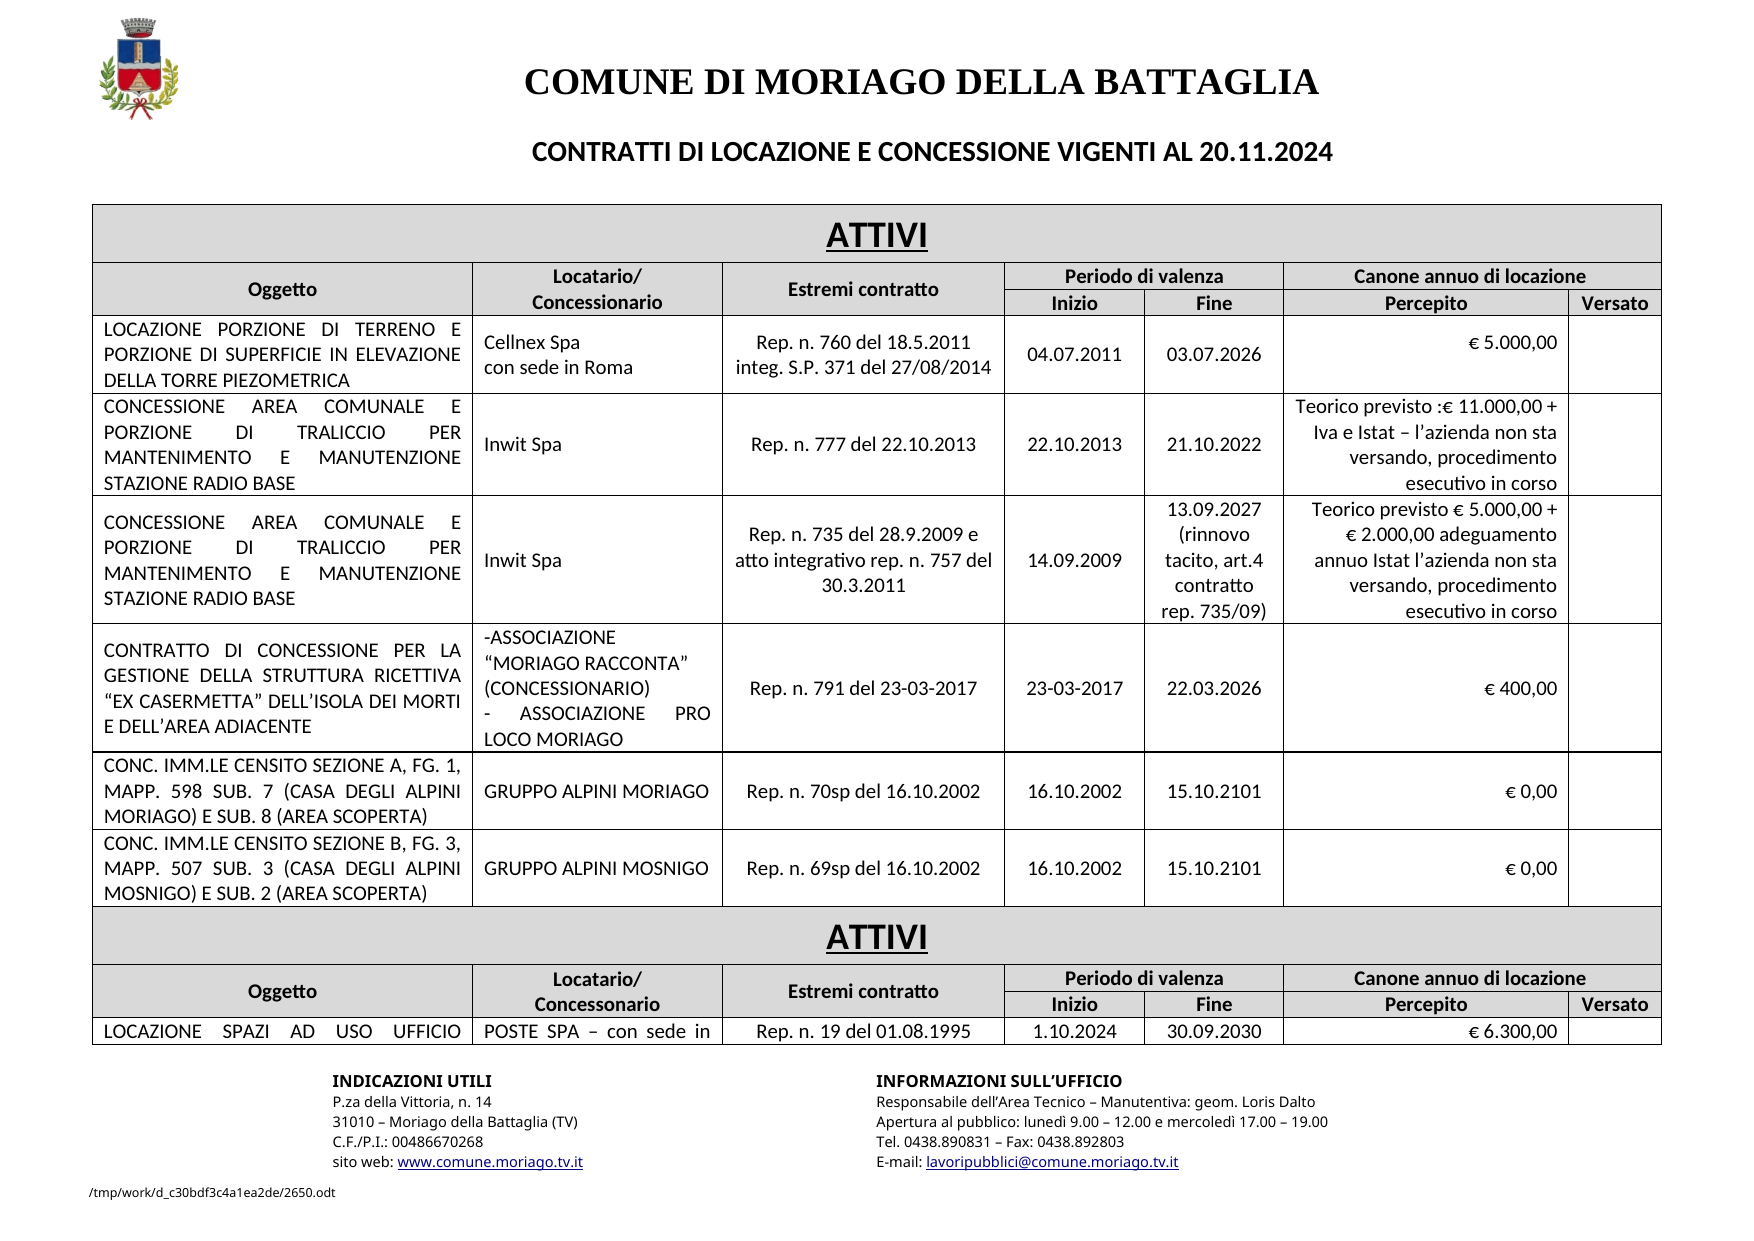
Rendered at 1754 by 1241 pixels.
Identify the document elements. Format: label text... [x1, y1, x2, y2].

table_cell Cellnex Spa con sede in Roma [473, 316, 722, 392]
table_cell LOCAZIONE PORZIONE DI TERRENO E PORZIONE DI SUPERFICIE IN ELEVAZIONE DELLA TORRE PIEZOMETRICA [93, 316, 472, 392]
table_cell 16.10.2002 [1005, 753, 1144, 829]
table_cell 1.10.2024 [1005, 1018, 1144, 1043]
table_cell 13.09.2027 (rinnovo tacito, art.4 contratto rep. 735/09) [1145, 496, 1283, 623]
text CONTRATTI DI LOCAZIONE E CONCESSIONE VIGENTI AL 20.11.2024 [89, 133, 1665, 168]
table_cell GRUPPO ALPINI MORIAGO [473, 753, 722, 829]
table_cell Percepito [1284, 992, 1568, 1017]
table_cell Fine [1145, 290, 1283, 315]
table_cell 30.09.2030 [1145, 1018, 1283, 1043]
table_cell Canone annuo di locazione [1284, 263, 1661, 289]
table_cell Rep. n. 70sp del 16.10.2002 [723, 753, 1004, 829]
table_cell Rep. n. 791 del 23-03-2017 [723, 624, 1004, 751]
table_cell CONCESSIONE AREA COMUNALE E PORZIONE DI TRALICCIO PER MANTENIMENTO E MANUTENZIONE STAZIONE RADIO BASE [93, 394, 472, 495]
table_cell Estremi contratto [723, 965, 1004, 1017]
table_cell POSTE SPA – con sede in [473, 1018, 722, 1043]
table_cell [1569, 753, 1661, 829]
table_cell -ASSOCIAZIONE “MORIAGO RACCONTA” (CONCESSIONARIO) - ASSOCIAZIONE PRO LOCO MORIAGO [473, 624, 722, 751]
table_cell CONCESSIONE AREA COMUNALE E PORZIONE DI TRALICCIO PER MANTENIMENTO E MANUTENZIONE STAZIONE RADIO BASE [93, 496, 472, 623]
table_header ATTIVI [93, 205, 1661, 262]
table_cell € 0,00 [1284, 753, 1568, 829]
table_cell Rep. n. 69sp del 16.10.2002 [723, 830, 1004, 906]
table_cell 15.10.2101 [1145, 830, 1283, 906]
text COMUNE DI MORIAGO DELLA BATTAGLIA [170, 59, 1665, 102]
table_cell Estremi contratto [723, 263, 1004, 315]
table_cell Teorico previsto € 5.000,00 + € 2.000,00 adeguamento annuo Istat l’azienda non sta versando, procedimento esecutivo in corso [1284, 496, 1568, 623]
table_cell Fine [1145, 992, 1283, 1017]
table_cell Rep. n. 19 del 01.08.1995 [723, 1018, 1004, 1043]
table_cell [1569, 496, 1661, 623]
table_cell 22.03.2026 [1145, 624, 1283, 751]
table_cell [1569, 830, 1661, 906]
table_cell CONC. IMM.LE CENSITO SEZIONE A, FG. 1, MAPP. 598 SUB. 7 (CASA DEGLI ALPINI MORIAGO) E SUB. 8 (AREA SCOPERTA) [93, 753, 472, 829]
table_cell Canone annuo di locazione [1284, 965, 1661, 991]
table_cell [1569, 316, 1661, 392]
table_cell Teorico previsto :€ 11.000,00 + Iva e Istat – l’azienda non sta versando, procedimento esecutivo in corso [1284, 394, 1568, 495]
table_cell € 0,00 [1284, 830, 1568, 906]
table_cell Inizio [1005, 992, 1144, 1017]
table_cell € 5.000,00 [1284, 316, 1568, 392]
table_cell GRUPPO ALPINI MOSNIGO [473, 830, 722, 906]
table_cell Inwit Spa [473, 394, 722, 495]
table_cell 03.07.2026 [1145, 316, 1283, 392]
table_cell [1569, 624, 1661, 751]
table_cell CONTRATTO DI CONCESSIONE PER LA GESTIONE DELLA STRUTTURA RICETTIVA “EX CASERMETTA” DELL’ISOLA DEI MORTI E DELL’AREA ADIACENTE [93, 624, 472, 751]
table_cell Oggetto [93, 965, 472, 1017]
table_cell Periodo di valenza [1005, 263, 1283, 289]
table_cell 22.10.2013 [1005, 394, 1144, 495]
table_cell CONC. IMM.LE CENSITO SEZIONE B, FG. 3, MAPP. 507 SUB. 3 (CASA DEGLI ALPINI MOSNIGO) E SUB. 2 (AREA SCOPERTA) [93, 830, 472, 906]
table_cell Periodo di valenza [1005, 965, 1283, 991]
table_cell Versato [1569, 992, 1661, 1017]
table_cell [1569, 394, 1661, 495]
table_cell Percepito [1284, 290, 1568, 315]
table_cell 04.07.2011 [1005, 316, 1144, 392]
table_cell Inwit Spa [473, 496, 722, 623]
table_cell 23-03-2017 [1005, 624, 1144, 751]
table_cell 16.10.2002 [1005, 830, 1144, 906]
table_cell 21.10.2022 [1145, 394, 1283, 495]
table_cell Versato [1569, 290, 1661, 315]
table_cell [1569, 1018, 1661, 1043]
table_cell Rep. n. 735 del 28.9.2009 e atto integrativo rep. n. 757 del 30.3.2011 [723, 496, 1004, 623]
table_cell Rep. n. 777 del 22.10.2013 [723, 394, 1004, 495]
table_cell Rep. n. 760 del 18.5.2011 integ. S.P. 371 del 27/08/2014 [723, 316, 1004, 392]
table_cell € 400,00 [1284, 624, 1568, 751]
table_cell Locatario/ Concessionario [473, 263, 722, 315]
table_cell 15.10.2101 [1145, 753, 1283, 829]
table_cell Oggetto [93, 263, 472, 315]
table_cell LOCAZIONE SPAZI AD USO UFFICIO [93, 1018, 472, 1043]
table_cell Locatario/ Concessonario [473, 965, 722, 1017]
text [89, 59, 111, 102]
table_cell Inizio [1005, 290, 1144, 315]
table_cell ATTIVI [93, 907, 1661, 964]
table_cell € 6.300,00 [1284, 1018, 1568, 1043]
table_cell 14.09.2009 [1005, 496, 1144, 623]
